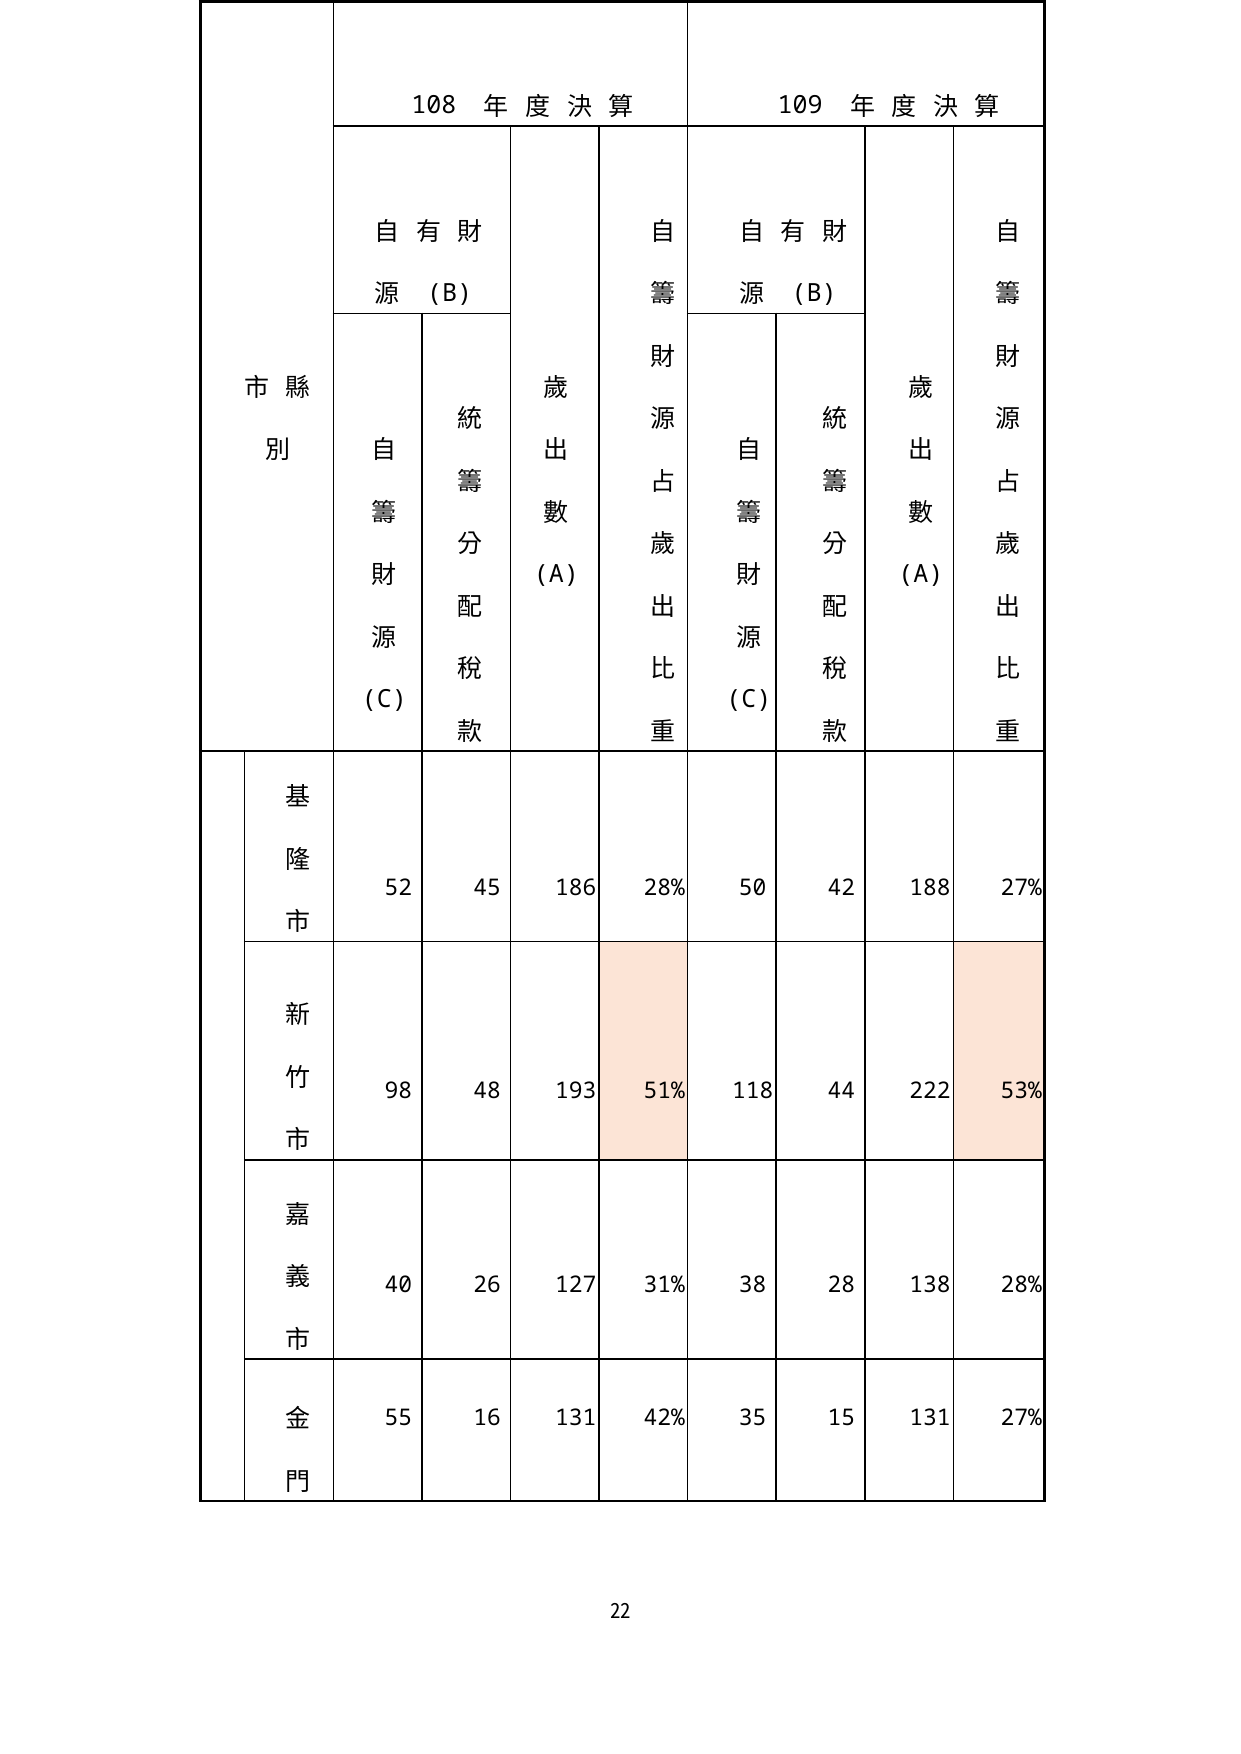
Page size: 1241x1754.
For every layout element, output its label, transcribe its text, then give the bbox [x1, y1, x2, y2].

table_cell 40 [334, 1161, 421, 1358]
table_cell 44 [777, 942, 864, 1159]
table_cell 金門 [245, 1360, 333, 1500]
table_cell 嘉義市 [245, 1161, 333, 1358]
table_cell 新竹市 [245, 942, 333, 1159]
table_cell 98 [334, 942, 421, 1159]
table_cell 27% [954, 1360, 1043, 1500]
table_cell 歲出數(A) [866, 127, 953, 750]
table_cell 基隆市 [245, 752, 333, 941]
table_cell 52 [334, 752, 421, 941]
table_cell 35 [688, 1360, 775, 1500]
table_cell 自有財源(B) [334, 127, 510, 312]
table_cell 138 [866, 1161, 953, 1358]
table_cell 118 [688, 942, 775, 1159]
table_cell 28 [777, 1161, 864, 1358]
table_cell 55 [334, 1360, 421, 1500]
table_cell 自籌財源(C) [688, 314, 775, 750]
table_cell 188 [866, 752, 953, 941]
table_cell 127 [511, 1161, 598, 1358]
table_cell 45 [423, 752, 510, 941]
table_cell 51% [600, 942, 687, 1159]
table_cell 歲出數(A) [511, 127, 598, 750]
table_cell 42% [600, 1360, 687, 1500]
table_header 109年度決算 [688, 3, 1043, 125]
table_cell 26 [423, 1161, 510, 1358]
table_cell 自籌財源占歲出比重(C/A) [600, 127, 687, 750]
table_header 市縣別 [202, 3, 333, 750]
table_header 108年度決算 [334, 3, 687, 125]
table_cell 50 [688, 752, 775, 941]
table_cell 193 [511, 942, 598, 1159]
table_cell 42 [777, 752, 864, 941]
table_cell 131 [511, 1360, 598, 1500]
table_cell 31% [600, 1161, 687, 1358]
table_cell 222 [866, 942, 953, 1159]
table_cell 38 [688, 1161, 775, 1358]
table_cell 48 [423, 942, 510, 1159]
table_cell 自籌財源占歲出比重(C/A) [954, 127, 1043, 750]
table_cell 131 [866, 1360, 953, 1500]
table_cell 27% [954, 752, 1043, 941]
table_cell 統籌分配稅款 [423, 314, 510, 750]
table_cell 53% [954, 942, 1043, 1159]
table_cell 統籌分配稅款 [777, 314, 864, 750]
table_cell 16 [423, 1360, 510, 1500]
table_cell 自有財源(B) [688, 127, 864, 312]
table_cell 28% [954, 1161, 1043, 1358]
table_cell 28% [600, 752, 687, 941]
table_cell 縣(市) [202, 752, 244, 1500]
table_cell 自籌財源(C) [334, 314, 421, 750]
table_cell 15 [777, 1360, 864, 1500]
table_cell 186 [511, 752, 598, 941]
